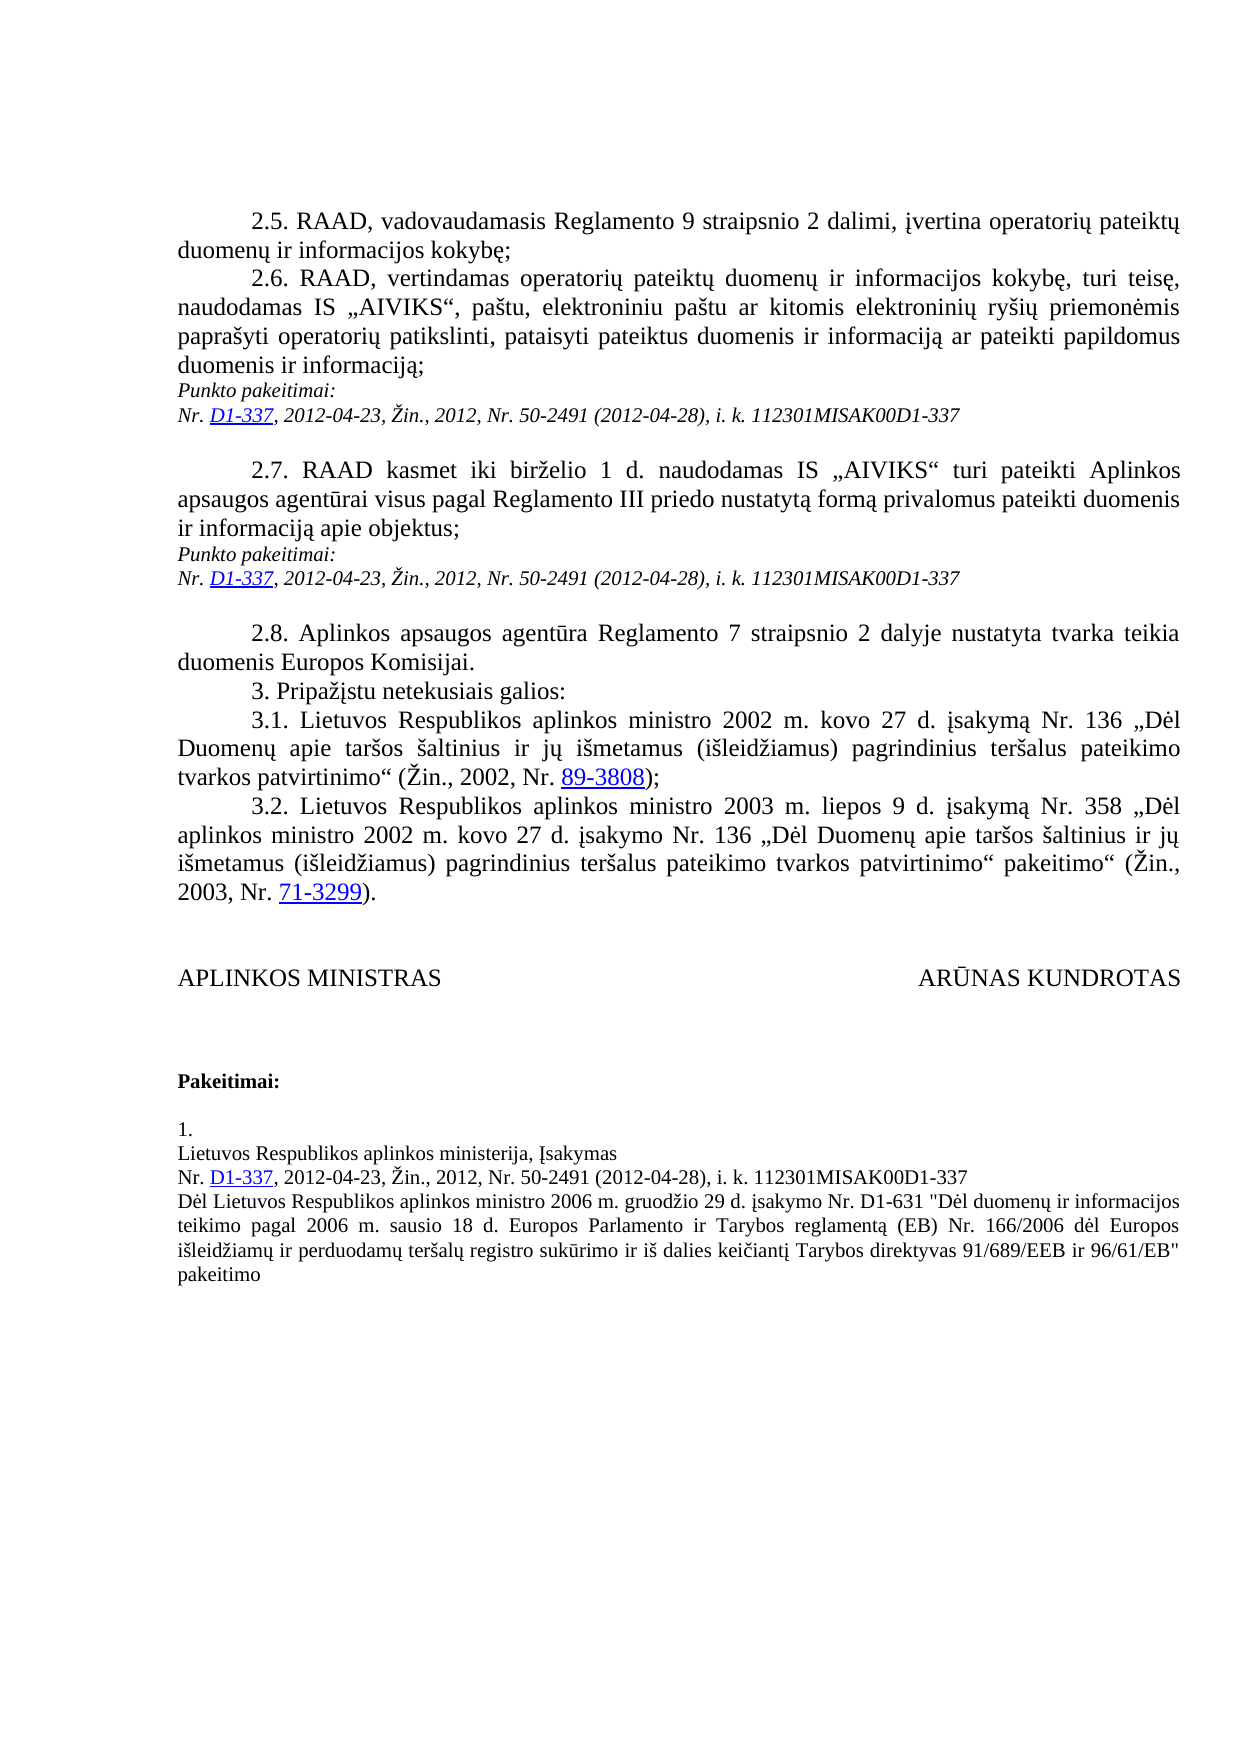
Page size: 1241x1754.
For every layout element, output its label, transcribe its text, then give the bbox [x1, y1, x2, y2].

text Punkto pakeitimai: [177, 542, 1181, 566]
text 2.8. Aplinkos apsaugos agentūra Reglamento 7 straipsnio 2 dalyje nustatyta tvarka teikia duomenis Europos Komisijai. [177, 618, 1181, 676]
text APLINKOS MINISTRAS ARŪNAS KUNDROTAS [177, 963, 1181, 992]
text 2.6. RAAD, vertindamas operatorių pateiktų duomenų ir informacijos kokybę, turi teisę, naudodamas IS „AIVIKS“, paštu, elektroniniu paštu ar kitomis elektroninių ryšių priemonėmis paprašyti operatorių patikslinti, pataisyti pateiktus duomenis ir informaciją ar pateikti papildomus duomenis ir informaciją; [177, 263, 1181, 378]
text 3. Pripažįstu netekusiais galios: [177, 676, 1181, 705]
text Nr. D1-337, 2012-04-23, Žin., 2012, Nr. 50-2491 (2012-04-28), i. k. 112301MISAK00D1-337 [177, 1165, 1181, 1189]
text 1. [177, 1117, 1181, 1141]
text Punkto pakeitimai: [177, 378, 1181, 402]
text Pakeitimai: [177, 1069, 1181, 1093]
text Dėl Lietuvos Respublikos aplinkos ministro 2006 m. gruodžio 29 d. įsakymo Nr. D1-631 "Dėl duomenų ir informacijos teikimo pagal 2006 m. sausio 18 d. Europos Parlamento ir Tarybos reglamentą (EB) Nr. 166/2006 dėl Europos išleidžiamų ir perduodamų teršalų registro sukūrimo ir iš dalies keičiantį Tarybos direktyvas 91/689/EEB ir 96/61/EB" pakeitimo [177, 1189, 1181, 1286]
text Nr. D1-337, 2012-04-23, Žin., 2012, Nr. 50-2491 (2012-04-28), i. k. 112301MISAK00D1-337 [177, 566, 1181, 590]
text 3.1. Lietuvos Respublikos aplinkos ministro 2002 m. kovo 27 d. įsakymą Nr. 136 „Dėl Duomenų apie taršos šaltinius ir jų išmetamus (išleidžiamus) pagrindinius teršalus pateikimo tvarkos patvirtinimo“ (Žin., 2002, Nr. 89-3808); [177, 705, 1181, 791]
text 3.2. Lietuvos Respublikos aplinkos ministro 2003 m. liepos 9 d. įsakymą Nr. 358 „Dėl aplinkos ministro 2002 m. kovo 27 d. įsakymo Nr. 136 „Dėl Duomenų apie taršos šaltinius ir jų išmetamus (išleidžiamus) pagrindinius teršalus pateikimo tvarkos patvirtinimo“ pakeitimo“ (Žin., 2003, Nr. 71-3299). [177, 791, 1181, 906]
text Nr. D1-337, 2012-04-23, Žin., 2012, Nr. 50-2491 (2012-04-28), i. k. 112301MISAK00D1-337 [177, 402, 1181, 427]
text 2.5. RAAD, vadovaudamasis Reglamento 9 straipsnio 2 dalimi, įvertina operatorių pateiktų duomenų ir informacijos kokybę; [177, 206, 1181, 263]
text 2.7. RAAD kasmet iki birželio 1 d. naudodamas IS „AIVIKS“ turi pateikti Aplinkos apsaugos agentūrai visus pagal Reglamento III priedo nustatytą formą privalomus pateikti duomenis ir informaciją apie objektus; [177, 455, 1181, 542]
text Lietuvos Respublikos aplinkos ministerija, Įsakymas [177, 1141, 1181, 1165]
